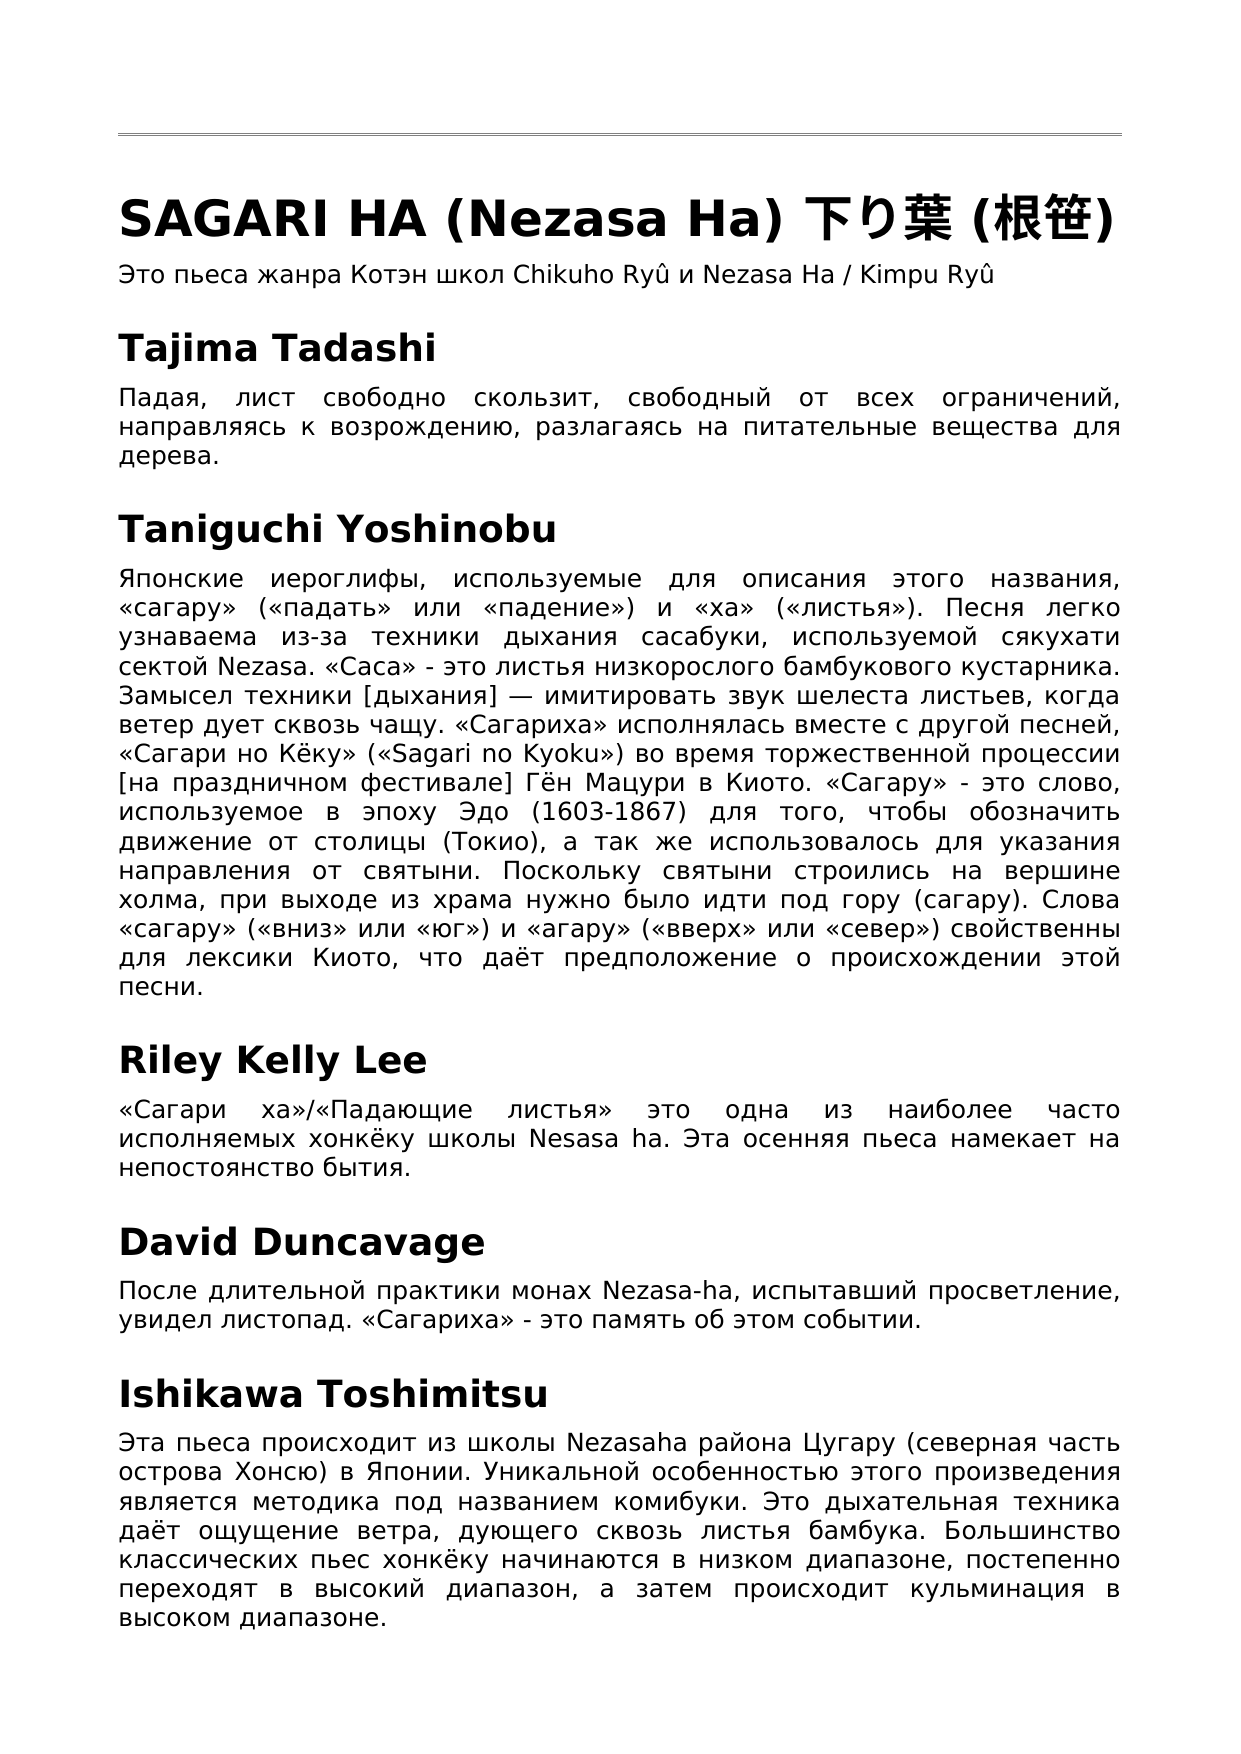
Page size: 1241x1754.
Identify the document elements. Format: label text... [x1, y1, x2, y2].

text Это пьеса жанра Котэн школ Chikuho Ryû и Nezasa Ha / Kimpu Ryû [118, 260, 1122, 289]
text «Сагари ха»/«Падающие листья» это одна из наиболее часто исполняемых хонкёку школы Nesasa ha. Эта осенняя пьеса намекает на непостоянство бытия. [118, 1095, 1122, 1183]
subtitle Riley Kelly Lee [118, 1039, 1122, 1083]
subtitle Taniguchi Yoshinobu [118, 508, 1122, 552]
text Эта пьеса происходит из школы Nezasaha района Цугару (северная часть острова Хонсю) в Японии. Уникальной особенностью этого произведения является методика под названием комибуки. Это дыхательная техника даёт ощущение ветра, дующего сквозь листья бамбука. Большинство классических пьес хонкёку начинаются в низком диапазоне, постепенно переходят в высокий диапазон, а затем происходит кульминация в высоком диапазоне. [118, 1428, 1122, 1633]
text Японские иероглифы, используемые для описания этого названия, «сагару» («падать» или «падение») и «ха» («листья»). Песня легко узнаваема из-за техники дыхания сасабуки, используемой сякухати сектой Nezasa. «Саса» - это листья низкорослого бамбукового кустарника. Замысел техники [дыхания] — имитировать звук шелеста листьев, когда ветер дует сквозь чащу. «Сагариха» исполнялась вместе с другой песней, «Сагари но Кёку» («Sagari no Kyoku») во время торжественной процессии [на праздничном фестивале] Гён Мацури в Киото. «Сагару» - это слово, используемое в эпоху Эдо (1603-1867) для того, чтобы обозначить движение от столицы (Токио), а так же использовалось для указания направления от святыни. Поскольку святыни строились на вершине холма, при выходе из храма нужно было идти под гору (сагару). Слова «сагару» («вниз» или «юг») и «агару» («вверх» или «север») свойственны для лексики Киото, что даёт предположение о происхождении этой песни. [118, 564, 1122, 1002]
text После длительной практики монах Nezasa-ha, испытавший просветление, увидел листопад. «Сагариха» - это память об этом событии. [118, 1276, 1122, 1335]
text Падая, лист свободно скользит, свободный от всех ограничений, направляясь к возрождению, разлагаясь на питательные вещества для дерева. [118, 383, 1122, 471]
subtitle Tajima Tadashi [118, 327, 1122, 371]
subtitle SAGARI HA (Nezasa Ha) 下り葉 (根笹) [118, 189, 1122, 248]
subtitle David Duncavage [118, 1220, 1122, 1264]
subtitle Ishikawa Toshimitsu [118, 1372, 1122, 1416]
